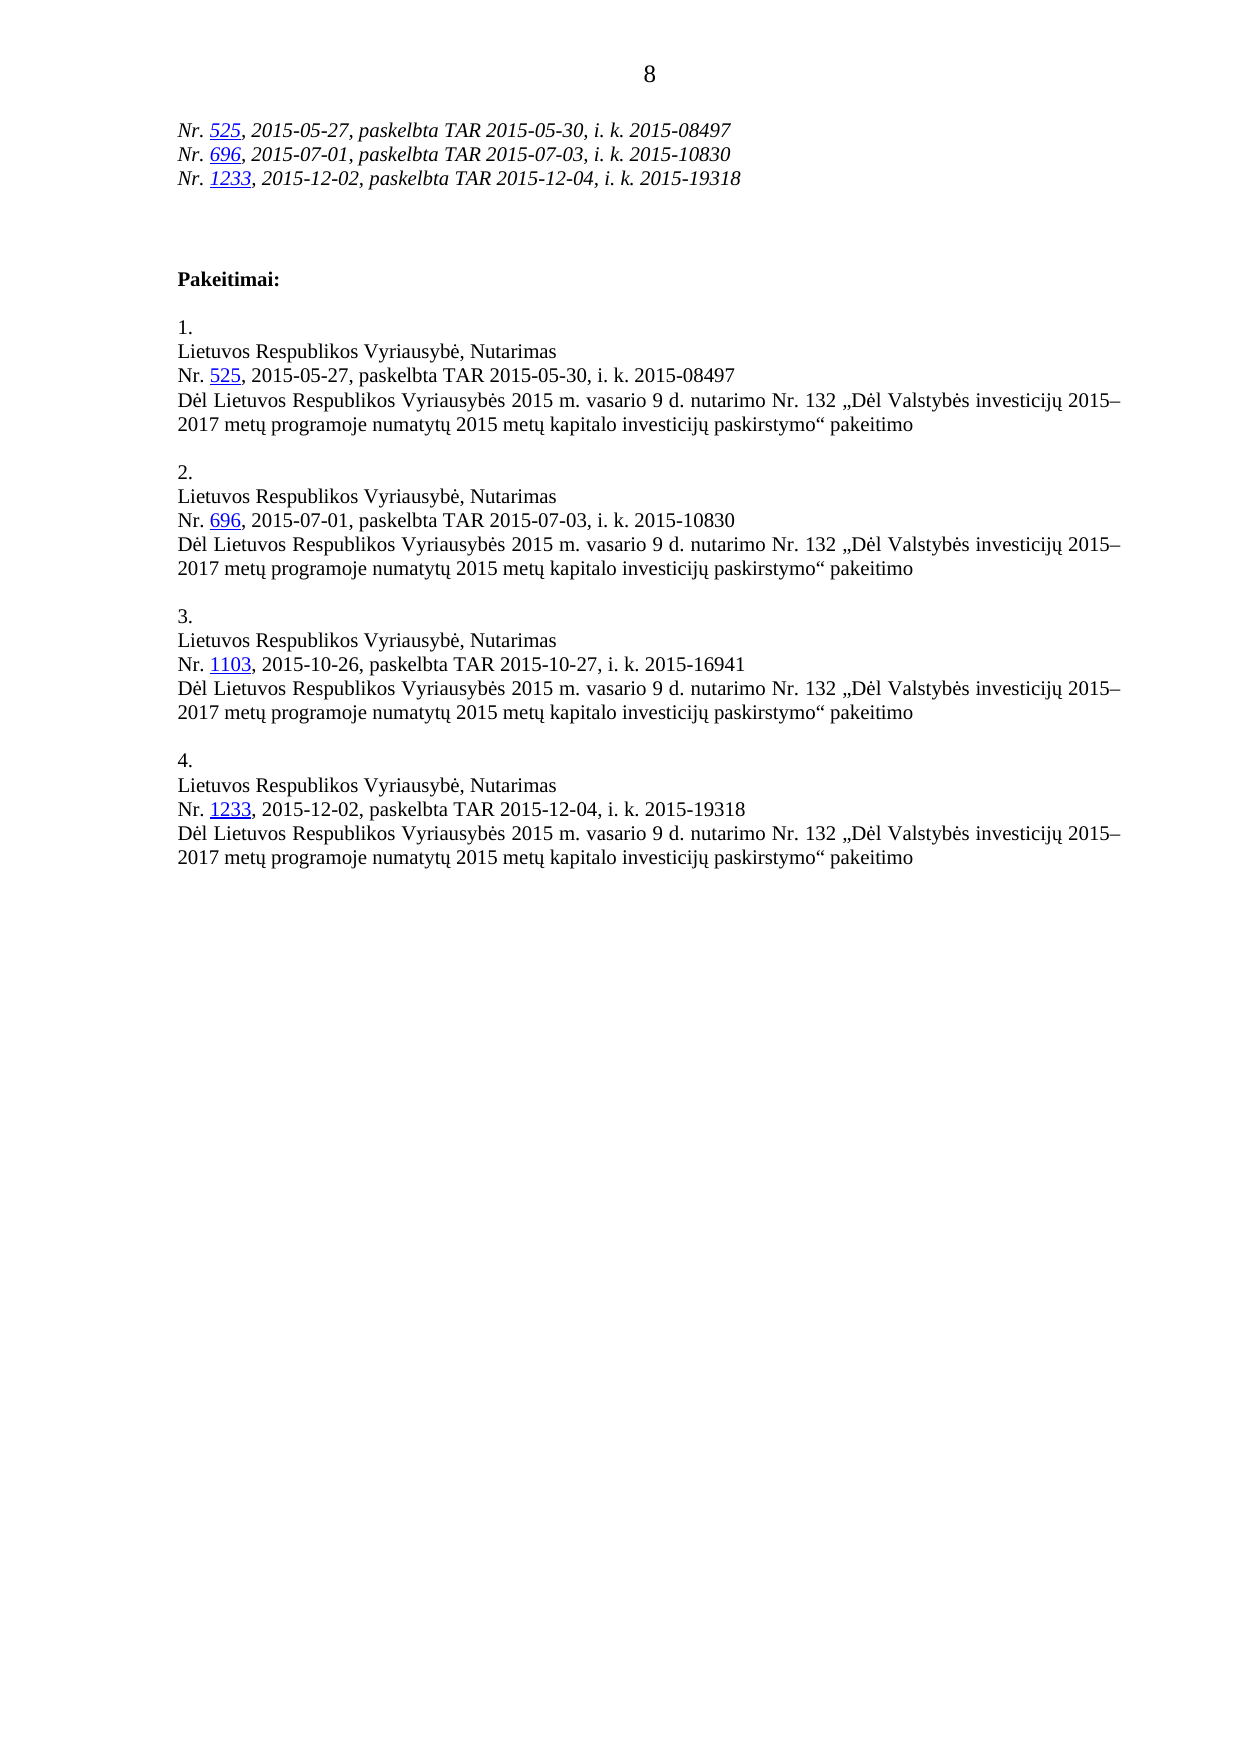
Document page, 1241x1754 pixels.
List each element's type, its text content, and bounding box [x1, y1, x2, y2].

text 4. [177, 748, 1122, 772]
text Pakeitimai: [177, 267, 1122, 291]
text Dėl Lietuvos Respublikos Vyriausybės 2015 m. vasario 9 d. nutarimo Nr. 132 „Dėl Valstybės investicijų 2015–2017 metų programoje numatytų 2015 metų kapitalo investicijų paskirstymo“ pakeitimo [177, 821, 1122, 869]
text Lietuvos Respublikos Vyriausybė, Nutarimas [177, 484, 1122, 508]
text Nr. 1103, 2015-10-26, paskelbta TAR 2015-10-27, i. k. 2015-16941 [177, 652, 1122, 676]
text 2. [177, 460, 1122, 484]
text Nr. 1233, 2015-12-02, paskelbta TAR 2015-12-04, i. k. 2015-19318 [177, 166, 1122, 190]
text Dėl Lietuvos Respublikos Vyriausybės 2015 m. vasario 9 d. nutarimo Nr. 132 „Dėl Valstybės investicijų 2015–2017 metų programoje numatytų 2015 metų kapitalo investicijų paskirstymo“ pakeitimo [177, 532, 1122, 580]
text Lietuvos Respublikos Vyriausybė, Nutarimas [177, 628, 1122, 652]
text 3. [177, 604, 1122, 628]
text Nr. 696, 2015-07-01, paskelbta TAR 2015-07-03, i. k. 2015-10830 [177, 508, 1122, 532]
text Nr. 525, 2015-05-27, paskelbta TAR 2015-05-30, i. k. 2015-08497 [177, 363, 1122, 387]
text Dėl Lietuvos Respublikos Vyriausybės 2015 m. vasario 9 d. nutarimo Nr. 132 „Dėl Valstybės investicijų 2015–2017 metų programoje numatytų 2015 metų kapitalo investicijų paskirstymo“ pakeitimo [177, 676, 1122, 724]
text Nr. 525, 2015-05-27, paskelbta TAR 2015-05-30, i. k. 2015-08497 [177, 118, 1122, 142]
text 1. [177, 315, 1122, 339]
text Nr. 1233, 2015-12-02, paskelbta TAR 2015-12-04, i. k. 2015-19318 [177, 797, 1122, 821]
text Dėl Lietuvos Respublikos Vyriausybės 2015 m. vasario 9 d. nutarimo Nr. 132 „Dėl Valstybės investicijų 2015–2017 metų programoje numatytų 2015 metų kapitalo investicijų paskirstymo“ pakeitimo [177, 387, 1122, 436]
text Lietuvos Respublikos Vyriausybė, Nutarimas [177, 772, 1122, 797]
text Nr. 696, 2015-07-01, paskelbta TAR 2015-07-03, i. k. 2015-10830 [177, 142, 1122, 166]
text Lietuvos Respublikos Vyriausybė, Nutarimas [177, 339, 1122, 363]
